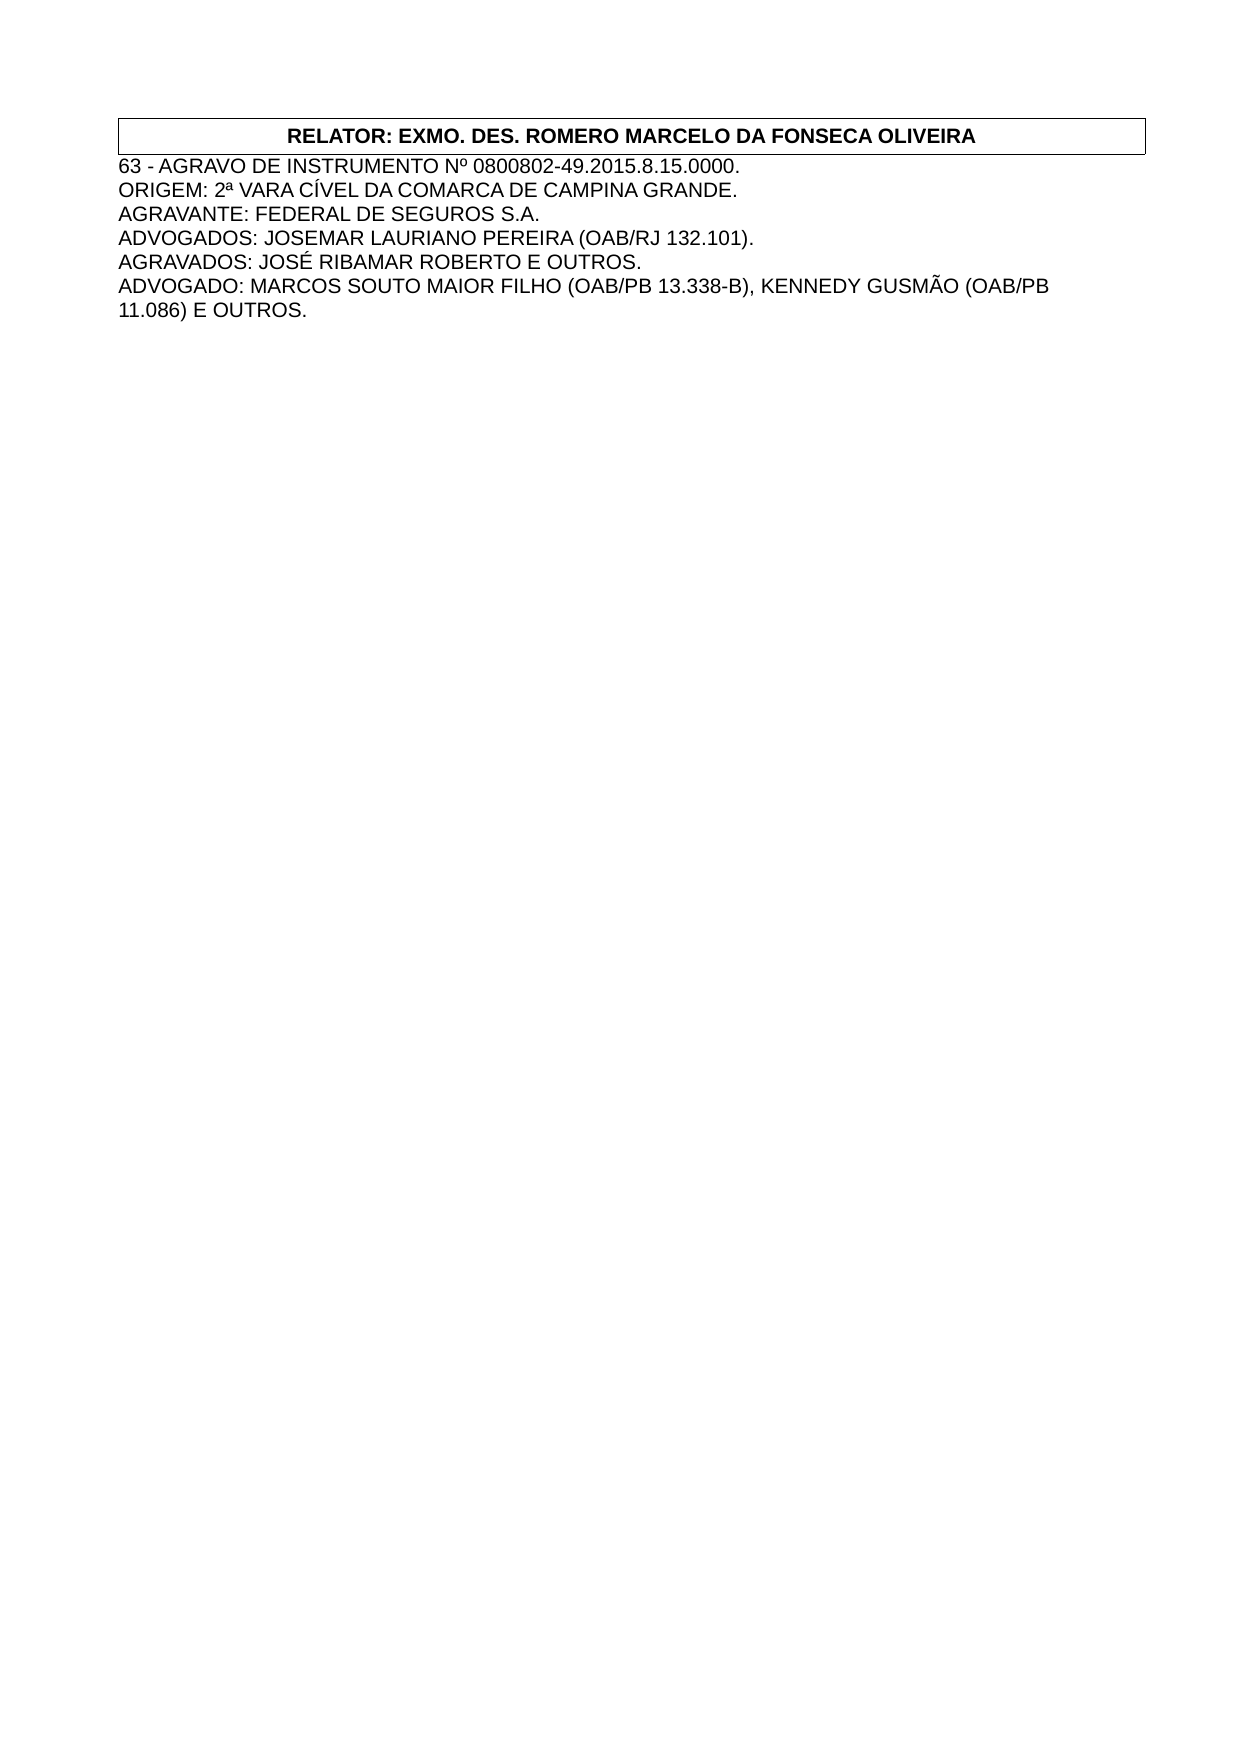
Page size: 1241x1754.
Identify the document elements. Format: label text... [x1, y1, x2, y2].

text ADVOGADO: MARCOS SOUTO MAIOR FILHO (OAB/PB 13.338-B), KENNEDY GUSMÃO (OAB/PB 11.086) E OUTROS. [118, 274, 1122, 322]
text AGRAVANTE: FEDERAL DE SEGUROS S.A. [118, 202, 1122, 226]
text 63 - AGRAVO DE INSTRUMENTO Nº 0800802-49.2015.8.15.0000. [118, 155, 1122, 178]
text ORIGEM: 2ª VARA CÍVEL DA COMARCA DE CAMPINA GRANDE. [118, 178, 1122, 202]
text AGRAVADOS: JOSÉ RIBAMAR ROBERTO E OUTROS. [118, 250, 1122, 274]
table_header RELATOR: EXMO. DES. ROMERO MARCELO DA FONSECA OLIVEIRA [119, 119, 1145, 154]
text ADVOGADOS: JOSEMAR LAURIANO PEREIRA (OAB/RJ 132.101). [118, 226, 1122, 250]
